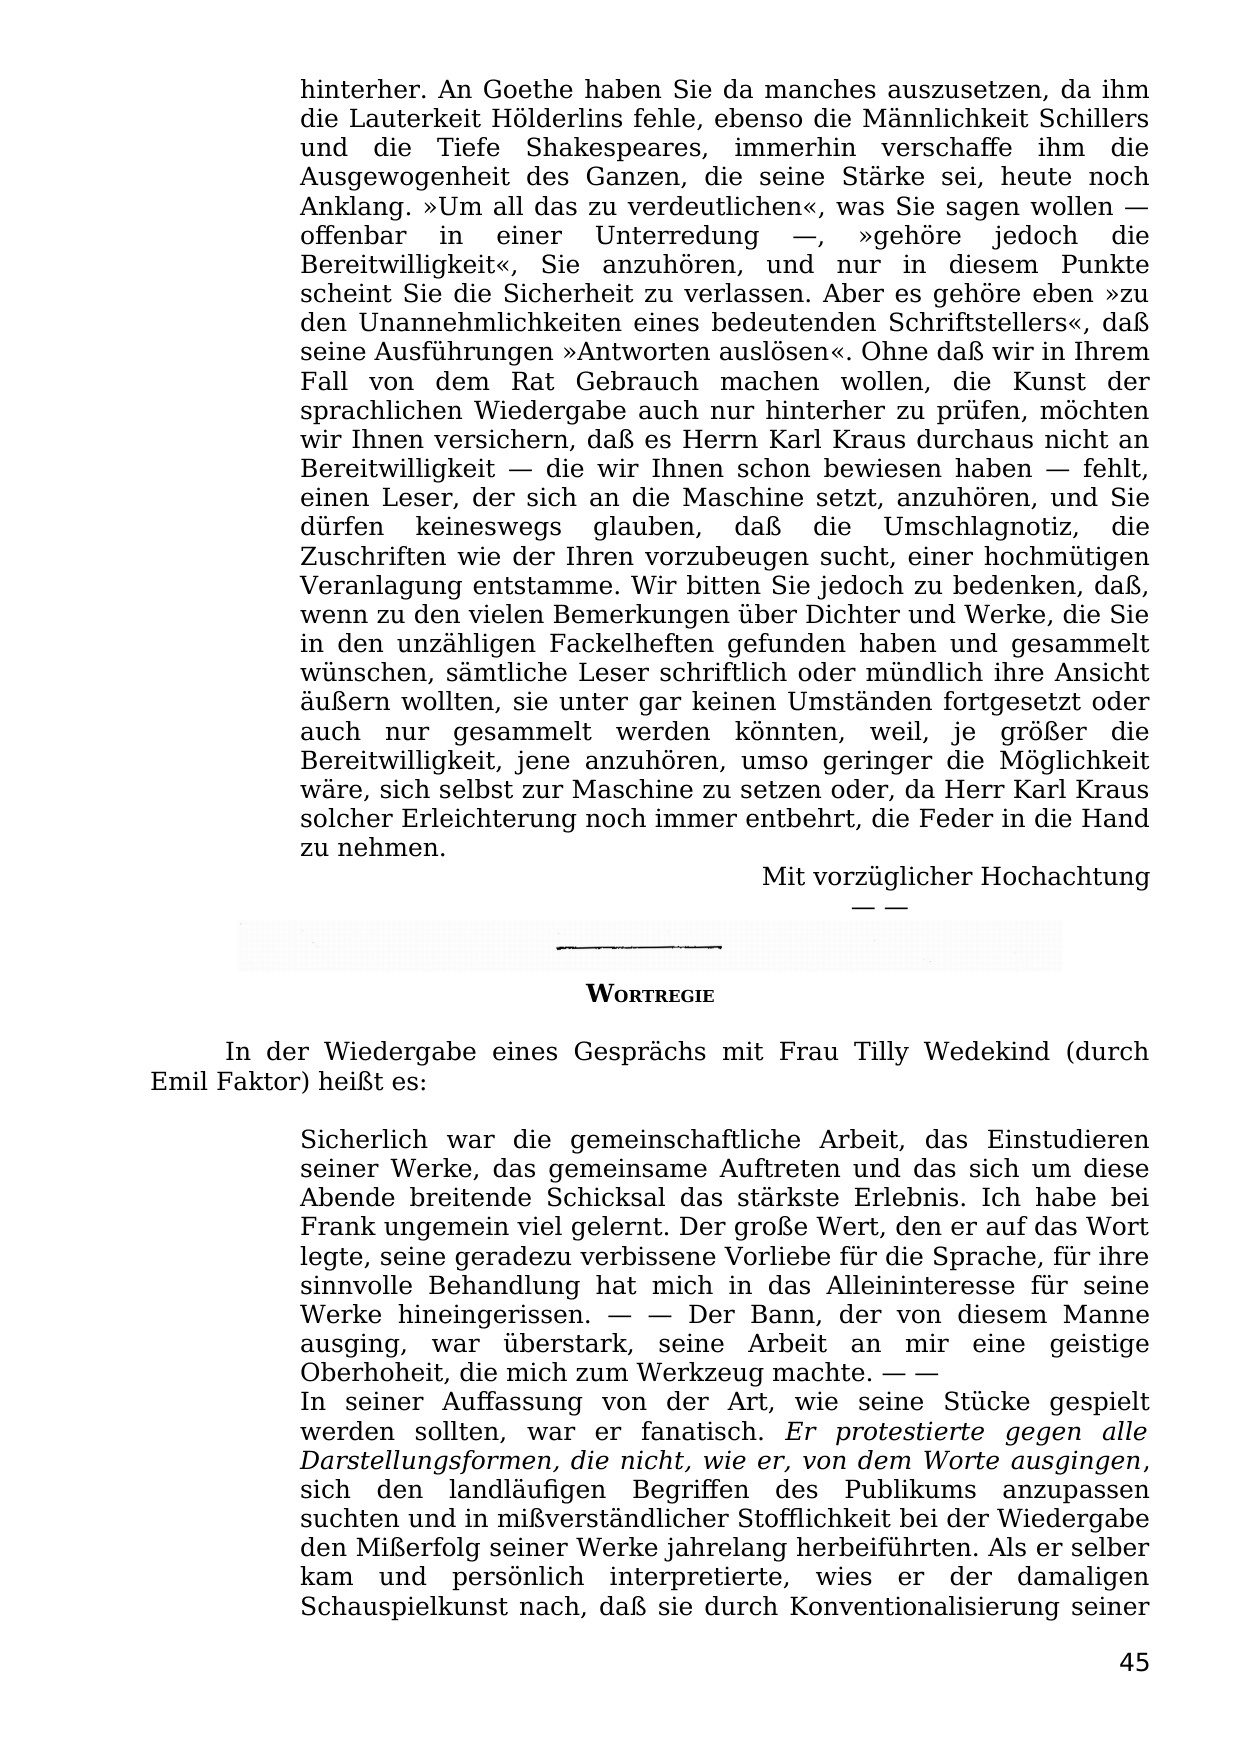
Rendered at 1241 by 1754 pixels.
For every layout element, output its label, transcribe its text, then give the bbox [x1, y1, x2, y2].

text hinterher. An Goethe haben Sie da manches auszusetzen, da ihm die Lauterkeit Hölderlins fehle, ebenso die Männlichkeit Schillers und die Tiefe Shakespeares, immerhin verschaffe ihm die Ausgewogenheit des Ganzen, die seine Stärke sei, heute noch Anklang. »Um all das zu verdeutlichen«, was Sie sagen wollen — offenbar in einer Unterredung —, »gehöre jedoch die Bereitwilligkeit«, Sie anzuhören, und nur in diesem Punkte scheint Sie die Sicherheit zu verlassen. Aber es gehöre eben »zu den Unannehmlichkeiten eines bedeutenden Schriftstellers«, daß seine Ausführungen »Antworten auslösen«. Ohne daß wir in Ihrem Fall von dem Rat Gebrauch machen wollen, die Kunst der sprachlichen Wiedergabe auch nur hinterher zu prüfen, möchten wir Ihnen versichern, daß es Herrn Karl Kraus durchaus nicht an Bereitwilligkeit — die wir Ihnen schon bewiesen haben — fehlt, einen Leser, der sich an die Maschine setzt, anzuhören, und Sie dürfen keineswegs glauben, daß die Umschlagnotiz, die Zuschriften wie der Ihren vorzubeugen sucht, einer hochmütigen Veranlagung entstamme. Wir bitten Sie jedoch zu bedenken, daß, wenn zu den vielen Bemerkungen über Dichter und Werke, die Sie in den unzähligen Fackelheften gefunden haben und gesammelt wünschen, sämtliche Leser schriftlich oder mündlich ihre Ansicht äußern wollten, sie unter gar keinen Umständen fortgesetzt oder auch nur gesammelt werden könnten, weil, je größer die Bereitwilligkeit, jene anzuhören, umso geringer die Möglichkeit wäre, sich selbst zur Maschine zu setzen oder, da Herr Karl Kraus solcher Erleichterung noch immer entbehrt, die Feder in die Hand zu nehmen. [300, 75, 1151, 862]
text Sicherlich war die gemeinschaftliche Arbeit, das Einstudieren seiner Werke, das gemeinsame Auftreten und das sich um diese Abende breitende Schicksal das stärkste Erlebnis. Ich habe bei Frank ungemein viel gelernt. Der große Wert, den er auf das Wort legte, seine geradezu verbissene Vorliebe für die Sprache, für ihre sinnvolle Behandlung hat mich in das Alleininteresse für seine Werke hineingerissen. — — Der Bann, der von diesem Manne ausging, war überstark, seine Arbeit an mir eine geistige Oberhoheit, die mich zum Werkzeug machte. — — [300, 1125, 1151, 1387]
picture [237, 920, 1063, 972]
text Mit vorzüglicher Hochachtung [300, 862, 1151, 892]
text In seiner Auffassung von der Art, wie seine Stücke gespielt werden sollten, war er fanatisch. Er protestierte gegen alle Darstellungsformen, die nicht, wie er, von dem Worte ausgingen, sich den landläufigen Begriffen des Publikums anzupassen suchten und in mißverständlicher Stofflichkeit bei der Wiedergabe den Mißerfolg seiner Werke jahrelang herbeiführten. Als er selber kam und persönlich interpretierte, wies er der damaligen Schauspielkunst nach, daß sie durch Konventionalisierung seiner [300, 1387, 1151, 1621]
text In der Wiedergabe eines Gesprächs mit Frau Tilly Wedekind (durch Emil Faktor) heißt es: [150, 1037, 1151, 1096]
text Wortregie [150, 921, 1151, 1008]
text — — [150, 892, 1151, 921]
